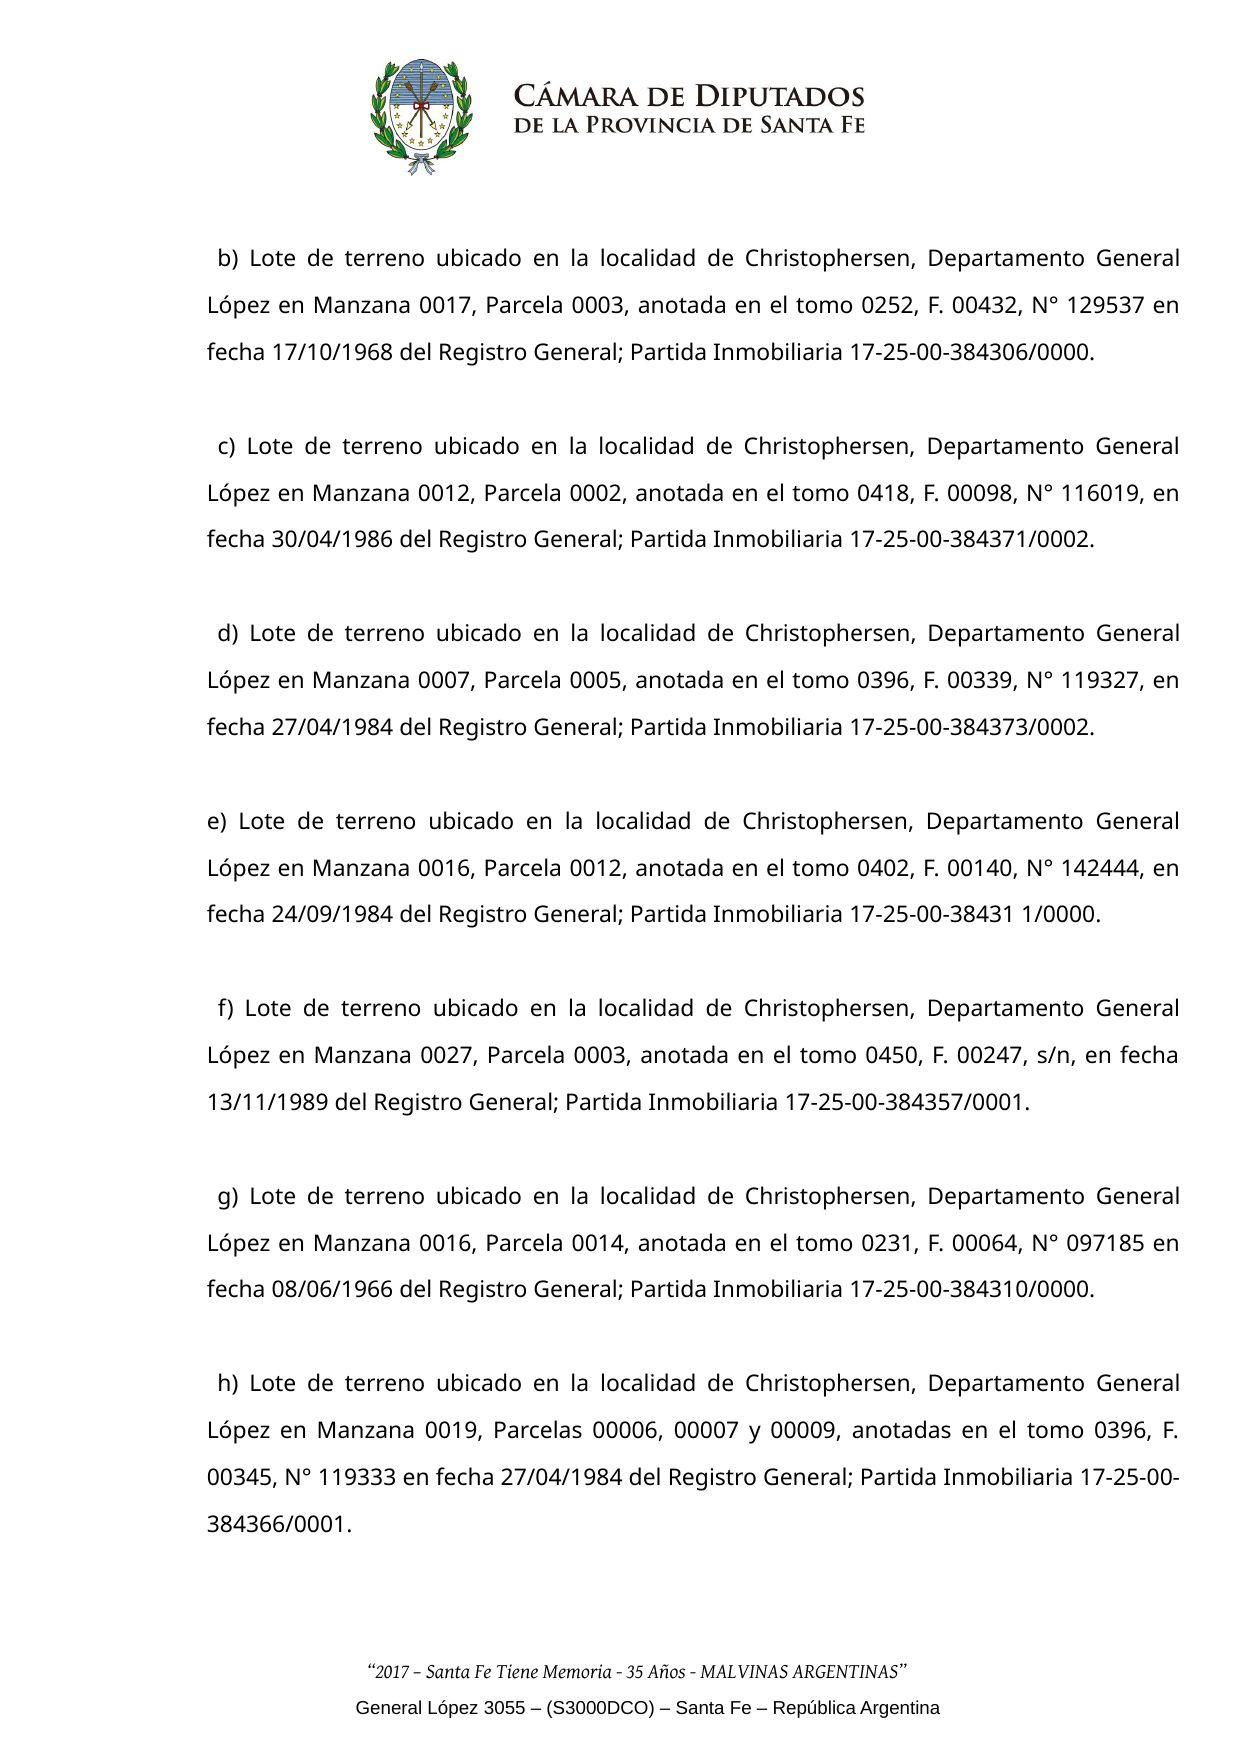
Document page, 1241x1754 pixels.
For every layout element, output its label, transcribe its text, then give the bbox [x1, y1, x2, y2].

text g) Lote de terreno ubicado en la localidad de Christophersen, Departamento General López en Manzana 0016, Parcela 0014, anotada en el tomo 0231, F. 00064, N° 097185 en fecha 08/06/1966 del Registro General; Partida Inmobiliaria 17-25-00-384310/0000. [207, 1180, 1181, 1305]
picture [370, 59, 865, 180]
text f) Lote de terreno ubicado en la localidad de Christophersen, Departamento General López en Manzana 0027, Parcela 0003, anotada en el tomo 0450, F. 00247, s/n, en fecha 13/11/1989 del Registro General; Partida Inmobiliaria 17-25-00-384357/0001. [207, 992, 1181, 1117]
text c) Lote de terreno ubicado en la localidad de Christophersen, Departamento General López en Manzana 0012, Parcela 0002, anotada en el tomo 0418, F. 00098, N° 116019, en fecha 30/04/1986 del Registro General; Partida Inmobiliaria 17-25-00-384371/0002. [207, 430, 1181, 555]
text d) Lote de terreno ubicado en la localidad de Christophersen, Departamento General López en Manzana 0007, Parcela 0005, anotada en el tomo 0396, F. 00339, N° 119327, en fecha 27/04/1984 del Registro General; Partida Inmobiliaria 17-25-00-384373/0002. [207, 617, 1181, 742]
text e) Lote de terreno ubicado en la localidad de Christophersen, Departamento General López en Manzana 0016, Parcela 0012, anotada en el tomo 0402, F. 00140, N° 142444, en fecha 24/09/1984 del Registro General; Partida Inmobiliaria 17-25-00-38431 1/0000. [207, 805, 1181, 930]
text b) Lote de terreno ubicado en la localidad de Christophersen, Departamento General López en Manzana 0017, Parcela 0003, anotada en el tomo 0252, F. 00432, N° 129537 en fecha 17/10/1968 del Registro General; Partida Inmobiliaria 17-25-00-384306/0000. [207, 242, 1181, 367]
text h) Lote de terreno ubicado en la localidad de Christophersen, Departamento General López en Manzana 0019, Parcelas 00006, 00007 y 00009, anotadas en el tomo 0396, F. 00345, N° 119333 en fecha 27/04/1984 del Registro General; Partida Inmobiliaria 17-25-00-384366/0001. [207, 1367, 1181, 1539]
